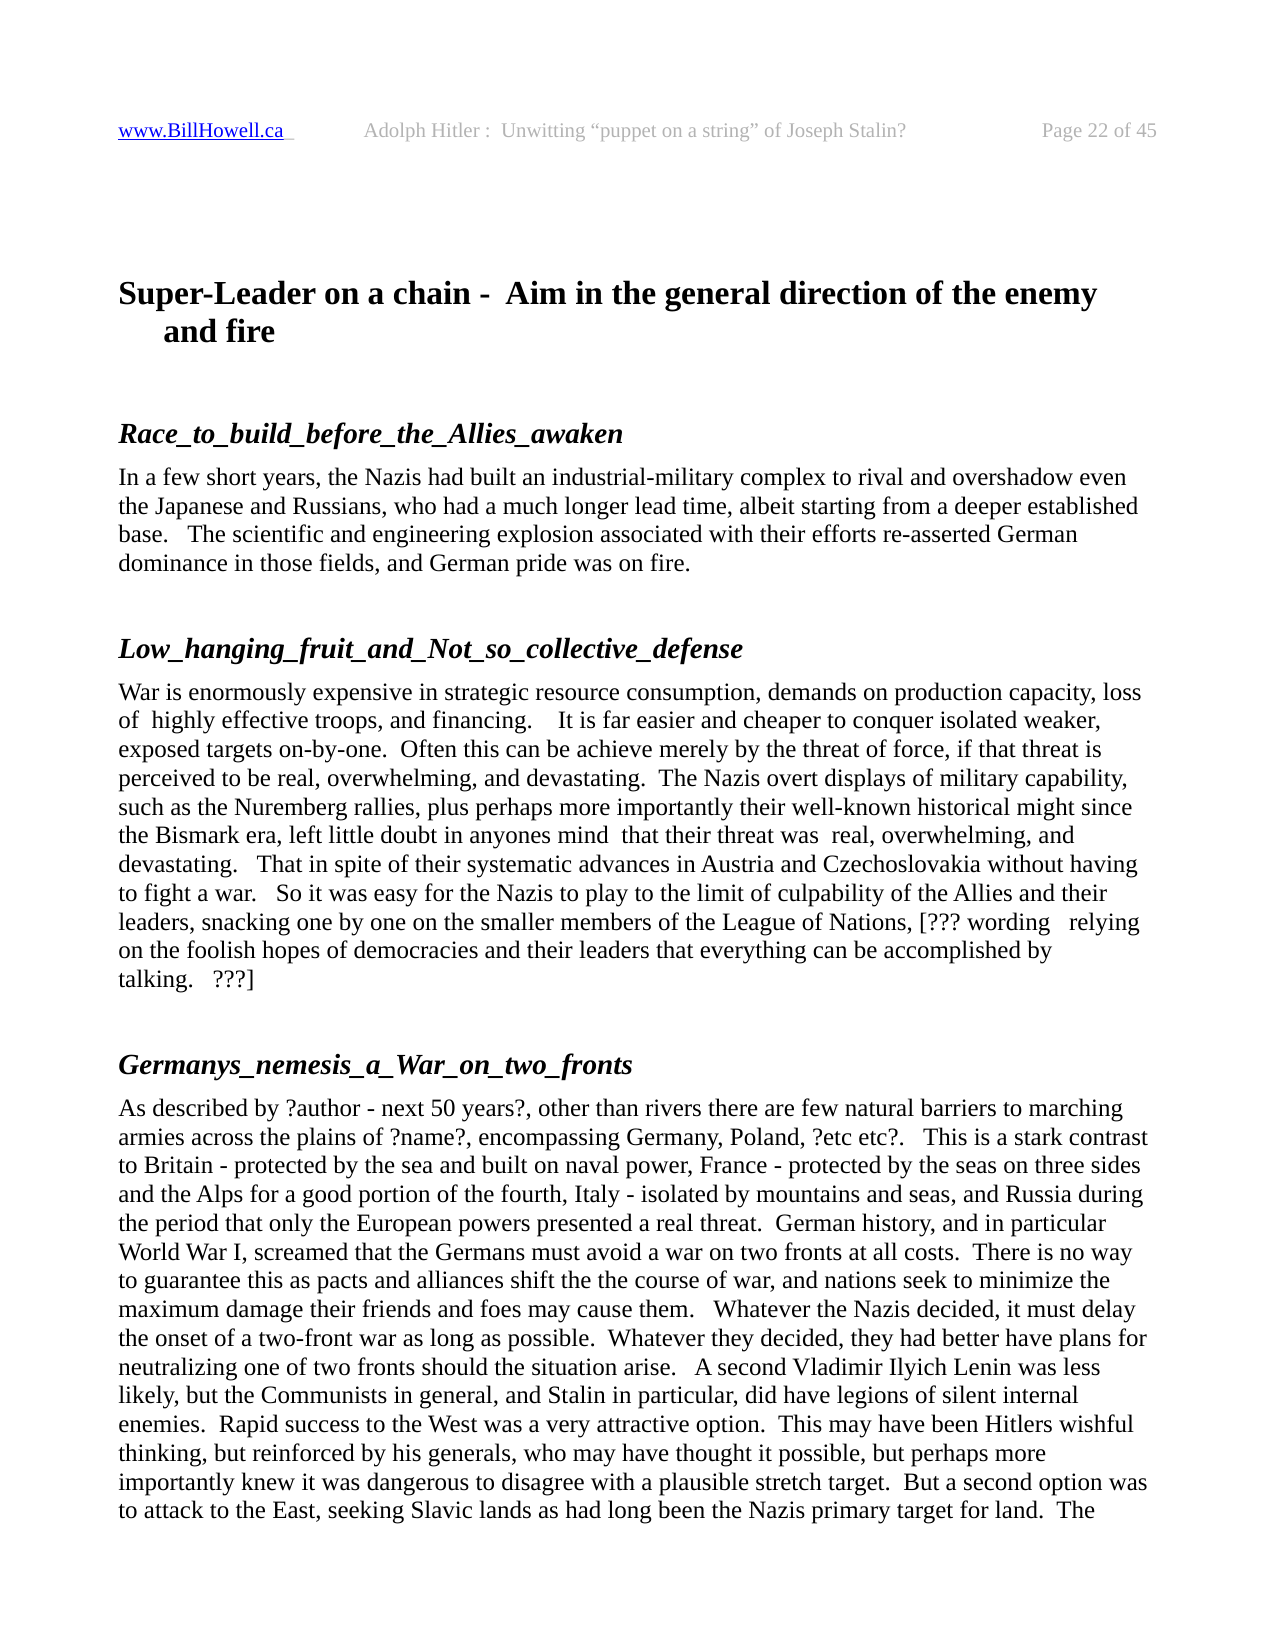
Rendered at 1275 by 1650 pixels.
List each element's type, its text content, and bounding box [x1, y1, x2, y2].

subtitle Super-Leader on a chain - Aim in the general direction of the enemy and fire [118, 273, 1157, 350]
subtitle Race_to_build_before_the_Allies_awaken [118, 416, 1157, 449]
subtitle Germanys_nemesis_a_War_on_two_fronts [118, 1047, 1157, 1080]
text As described by ?author - next 50 years?, other than rivers there are few natural barriers to marching armies across the plains of ?name?, encompassing Germany, Poland, ?etc etc?. This is a stark contrast to Britain - protected by the sea and built on naval power, France - protected by the seas on three sides and the Alps for a good portion of the fourth, Italy - isolated by mountains and seas, and Russia during the period that only the European powers presented a real threat. German history, and in particular World War I, screamed that the Germans must avoid a war on two fronts at all costs. There is no way to guarantee this as pacts and alliances shift the the course of war, and nations seek to minimize the maximum damage their friends and foes may cause them. Whatever the Nazis decided, it must delay the onset of a two-front war as long as possible. Whatever they decided, they had better have plans for neutralizing one of two fronts should the situation arise. A second Vladimir Ilyich Lenin was less likely, but the Communists in general, and Stalin in particular, did have legions of silent internal enemies. Rapid success to the West was a very attractive option. This may have been Hitlers wishful thinking, but reinforced by his generals, who may have thought it possible, but perhaps more importantly knew it was dangerous to disagree with a plausible stretch target. But a second option was to attack to the East, seeking Slavic lands as had long been the Nazis primary target for land. The [118, 1093, 1157, 1524]
text In a few short years, the Nazis had built an industrial-military complex to rival and overshadow even the Japanese and Russians, who had a much longer lead time, albeit starting from a deeper established base. The scientific and engineering explosion associated with their efforts re-asserted German dominance in those fields, and German pride was on fire. [118, 462, 1157, 577]
subtitle Low_hanging_fruit_and_Not_so_collective_defense [118, 631, 1157, 664]
text War is enormously expensive in strategic resource consumption, demands on production capacity, loss of highly effective troops, and financing. It is far easier and cheaper to conquer isolated weaker, exposed targets on-by-one. Often this can be achieve merely by the threat of force, if that threat is perceived to be real, overwhelming, and devastating. The Nazis overt displays of military capability, such as the Nuremberg rallies, plus perhaps more importantly their well-known historical might since the Bismark era, left little doubt in anyones mind that their threat was real, overwhelming, and devastating. That in spite of their systematic advances in Austria and Czechoslovakia without having to fight a war. So it was easy for the Nazis to play to the limit of culpability of the Allies and their leaders, snacking one by one on the smaller members of the League of Nations, [??? wording relying on the foolish hopes of democracies and their leaders that everything can be accomplished by talking. ???] [118, 677, 1157, 993]
